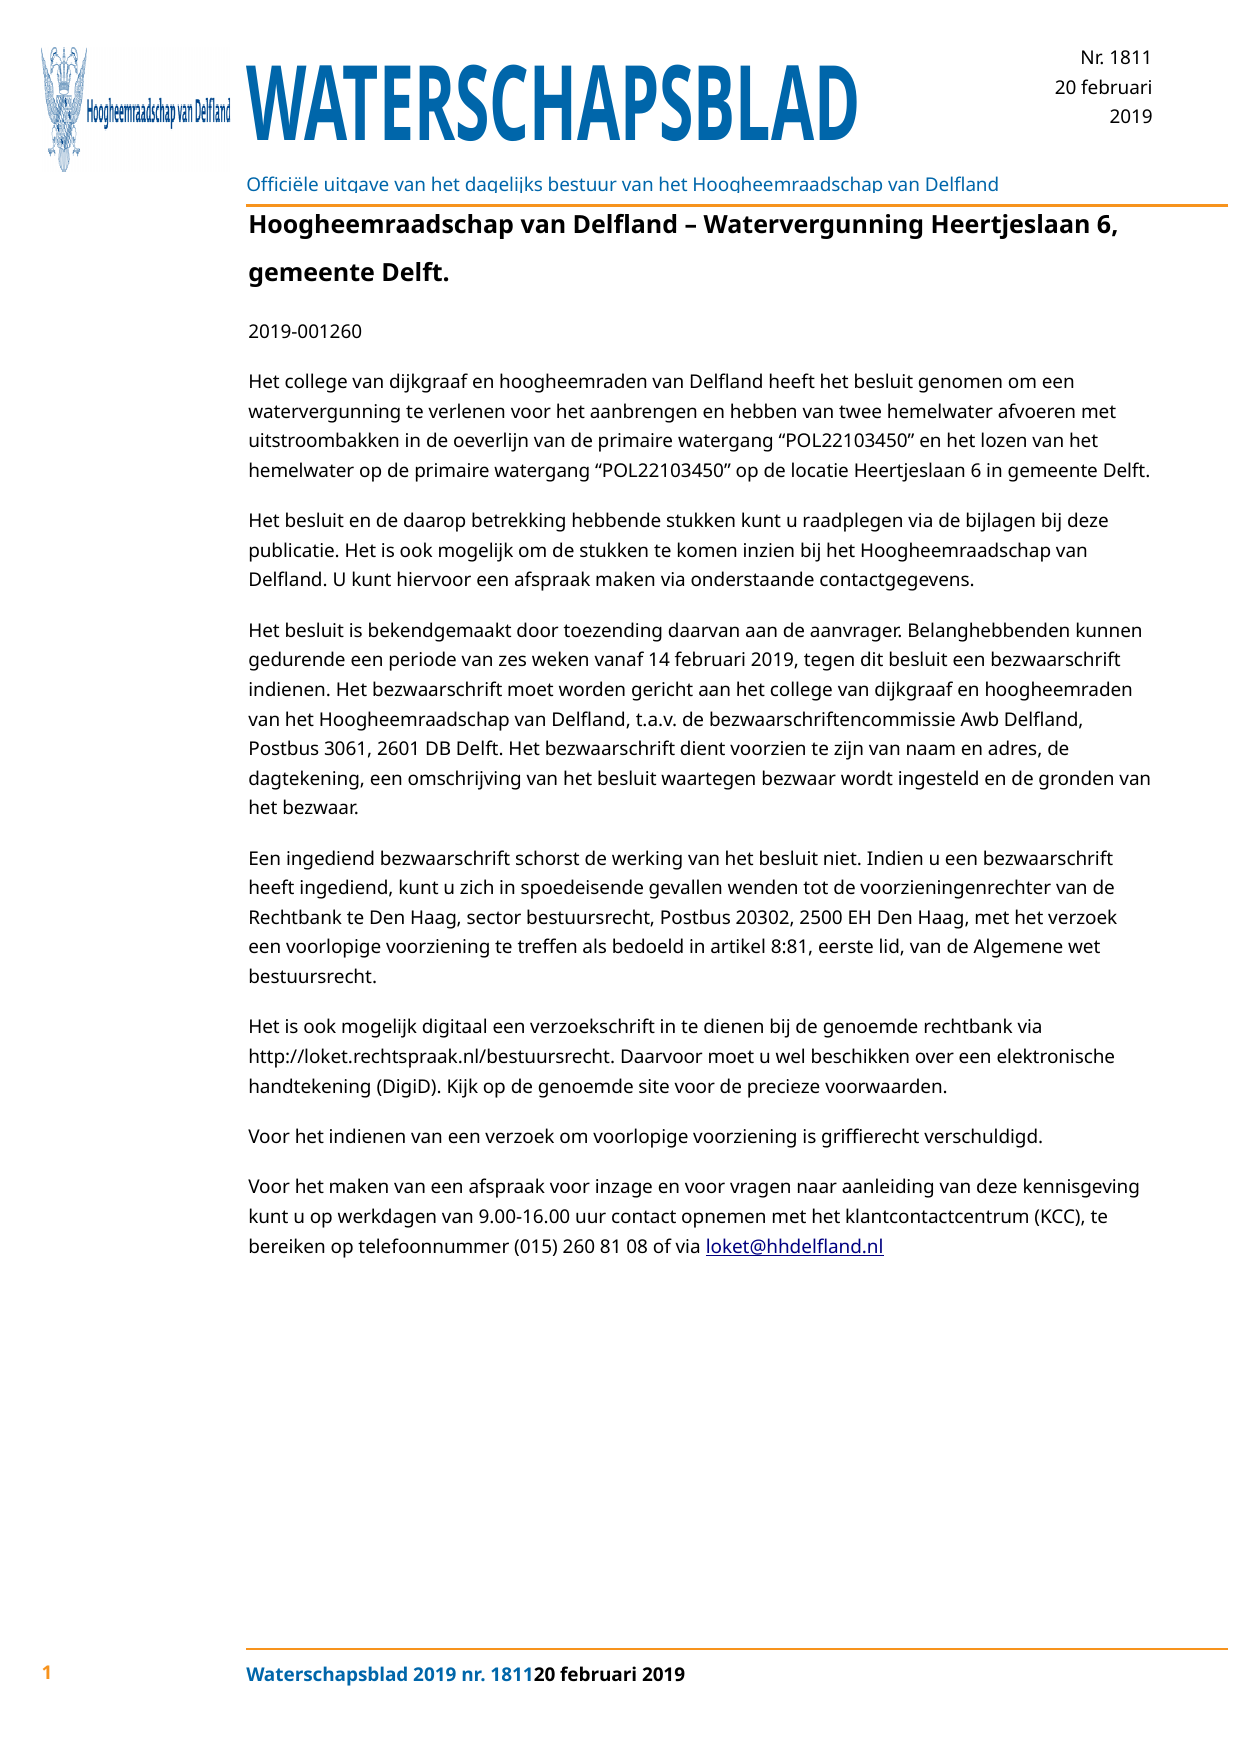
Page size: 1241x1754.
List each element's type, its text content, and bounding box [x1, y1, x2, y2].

text Een ingediend bezwaarschrift schorst de werking van het besluit niet. Indien u een bezwaarschrift heeft ingediend, kunt u zich in spoedeisende gevallen wenden tot de voorzieningenrechter van de Rechtbank te Den Haag, sector bestuursrecht, Postbus 20302, 2500 EH Den Haag, met het verzoek een voorlopige voorziening te treffen als bedoeld in artikel 8:81, eerste lid, van de Algemene wet bestuursrecht. [248, 845, 1152, 989]
text Hoogheemraadschap van Delfland – Watervergunning Heertjeslaan 6, gemeente Delft. [248, 207, 1152, 288]
text Voor het indienen van een verzoek om voorlopige voorziening is griffierecht verschuldigd. [248, 1123, 1152, 1149]
text Het college van dijkgraaf en hoogheemraden van Delfland heeft het besluit genomen om een watervergunning te verlenen voor het aanbrengen en hebben van twee hemelwater afvoeren met uitstroombakken in de oeverlijn van de primaire watergang “POL22103450” en het lozen van het hemelwater op de primaire watergang “POL22103450” op de locatie Heertjeslaan 6 in gemeente Delft. [248, 368, 1152, 483]
text Het besluit en de daarop betrekking hebbende stukken kunt u raadplegen via de bijlagen bij deze publicatie. Het is ook mogelijk om de stukken te komen inzien bij het Hoogheemraadschap van Delfland. U kunt hiervoor een afspraak maken via onderstaande contactgegevens. [248, 507, 1152, 592]
text Het besluit is bekendgemaakt door toezending daarvan aan de aanvrager. Belanghebbenden kunnen gedurende een periode van zes weken vanaf 14 februari 2019, tegen dit besluit een bezwaarschrift indienen. Het bezwaarschrift moet worden gericht aan het college van dijkgraaf en hoogheemraden van het Hoogheemraadschap van Delfland, t.a.v. de bezwaarschriftencommissie Awb Delfland, Postbus 3061, 2601 DB Delft. Het bezwaarschrift dient voorzien te zijn van naam en adres, de dagtekening, een omschrijving van het besluit waartegen bezwaar wordt ingesteld en de gronden van het bezwaar. [248, 617, 1152, 820]
text Het is ook mogelijk digitaal een verzoekschrift in te dienen bij de genoemde rechtbank via http://loket.rechtspraak.nl/bestuursrecht. Daarvoor moet u wel beschikken over een elektronische handtekening (DigiD). Kijk op de genoemde site voor de precieze voorwaarden. [248, 1014, 1152, 1099]
text 2019-001260 [248, 318, 1152, 344]
picture [41, 47, 231, 172]
text Voor het maken van een afspraak voor inzage en voor vragen naar aanleiding van deze kennisgeving kunt u op werkdagen van 9.00-16.00 uur contact opnemen met het klantcontactcentrum (KCC), te bereiken op telefoonnummer (015) 260 81 08 of via loket@hhdelfland.nl [248, 1174, 1152, 1259]
